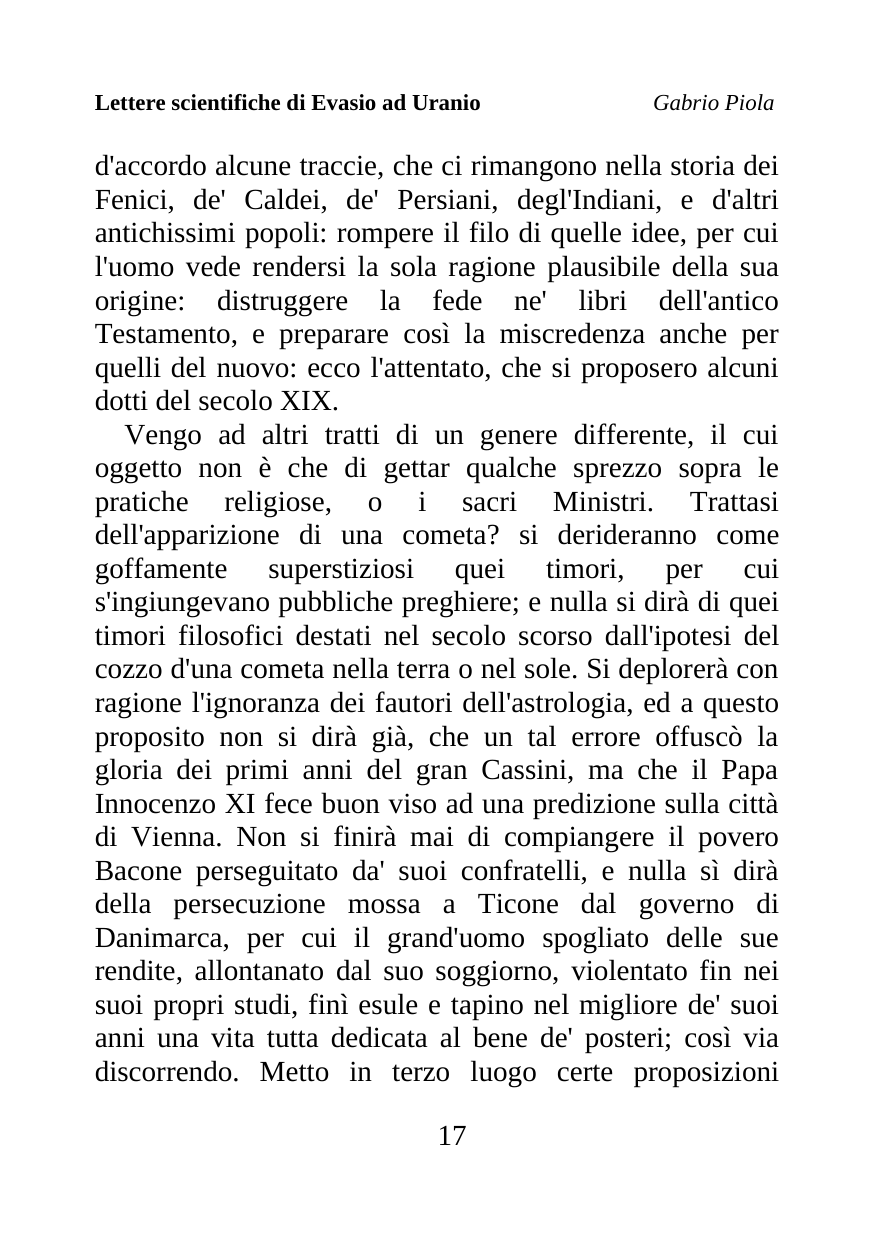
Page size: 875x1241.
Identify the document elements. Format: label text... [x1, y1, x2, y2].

text Vengo ad altri tratti di un genere differente, il cui oggetto non è che di gettar qualche sprezzo sopra le pratiche religiose, o i sacri Ministri. Trattasi dell'apparizione di una cometa? si derideranno come goffamente superstiziosi quei timori, per cui s'ingiungevano pubbliche preghiere; e nulla si dirà di quei timori filosofici destati nel secolo scorso dall'ipotesi del cozzo d'una cometa nella terra o nel sole. Si deplorerà con ragione l'ignoranza dei fautori dell'astrologia, ed a questo proposito non si dirà già, che un tal errore offuscò la gloria dei primi anni del gran Cassini, ma che il Papa Innocenzo XI fece buon viso ad una predizione sulla città di Vienna. Non si finirà mai di compiangere il povero Bacone perseguitato da' suoi confratelli, e nulla sì dirà della persecuzione mossa a Ticone dal governo di Danimarca, per cui il grand'uomo spogliato delle sue rendite, allontanato dal suo soggiorno, violentato fin nei suoi propri studi, finì esule e tapino nel migliore de' suoi anni una vita tutta dedicata al bene de' posteri; così via discorrendo. Metto in terzo luogo certe proposizioni [94, 417, 779, 1088]
text d'accordo alcune traccie, che ci rimangono nella storia dei Fenici, de' Caldei, de' Persiani, degl'Indiani, e d'altri antichissimi popoli: rompere il filo di quelle idee, per cui l'uomo vede rendersi la sola ragione plausibile della sua origine: distruggere la fede ne' libri dell'antico Testamento, e preparare così la miscredenza anche per quelli del nuovo: ecco l'attentato, che si proposero alcuni dotti del secolo XIX. [94, 148, 779, 417]
